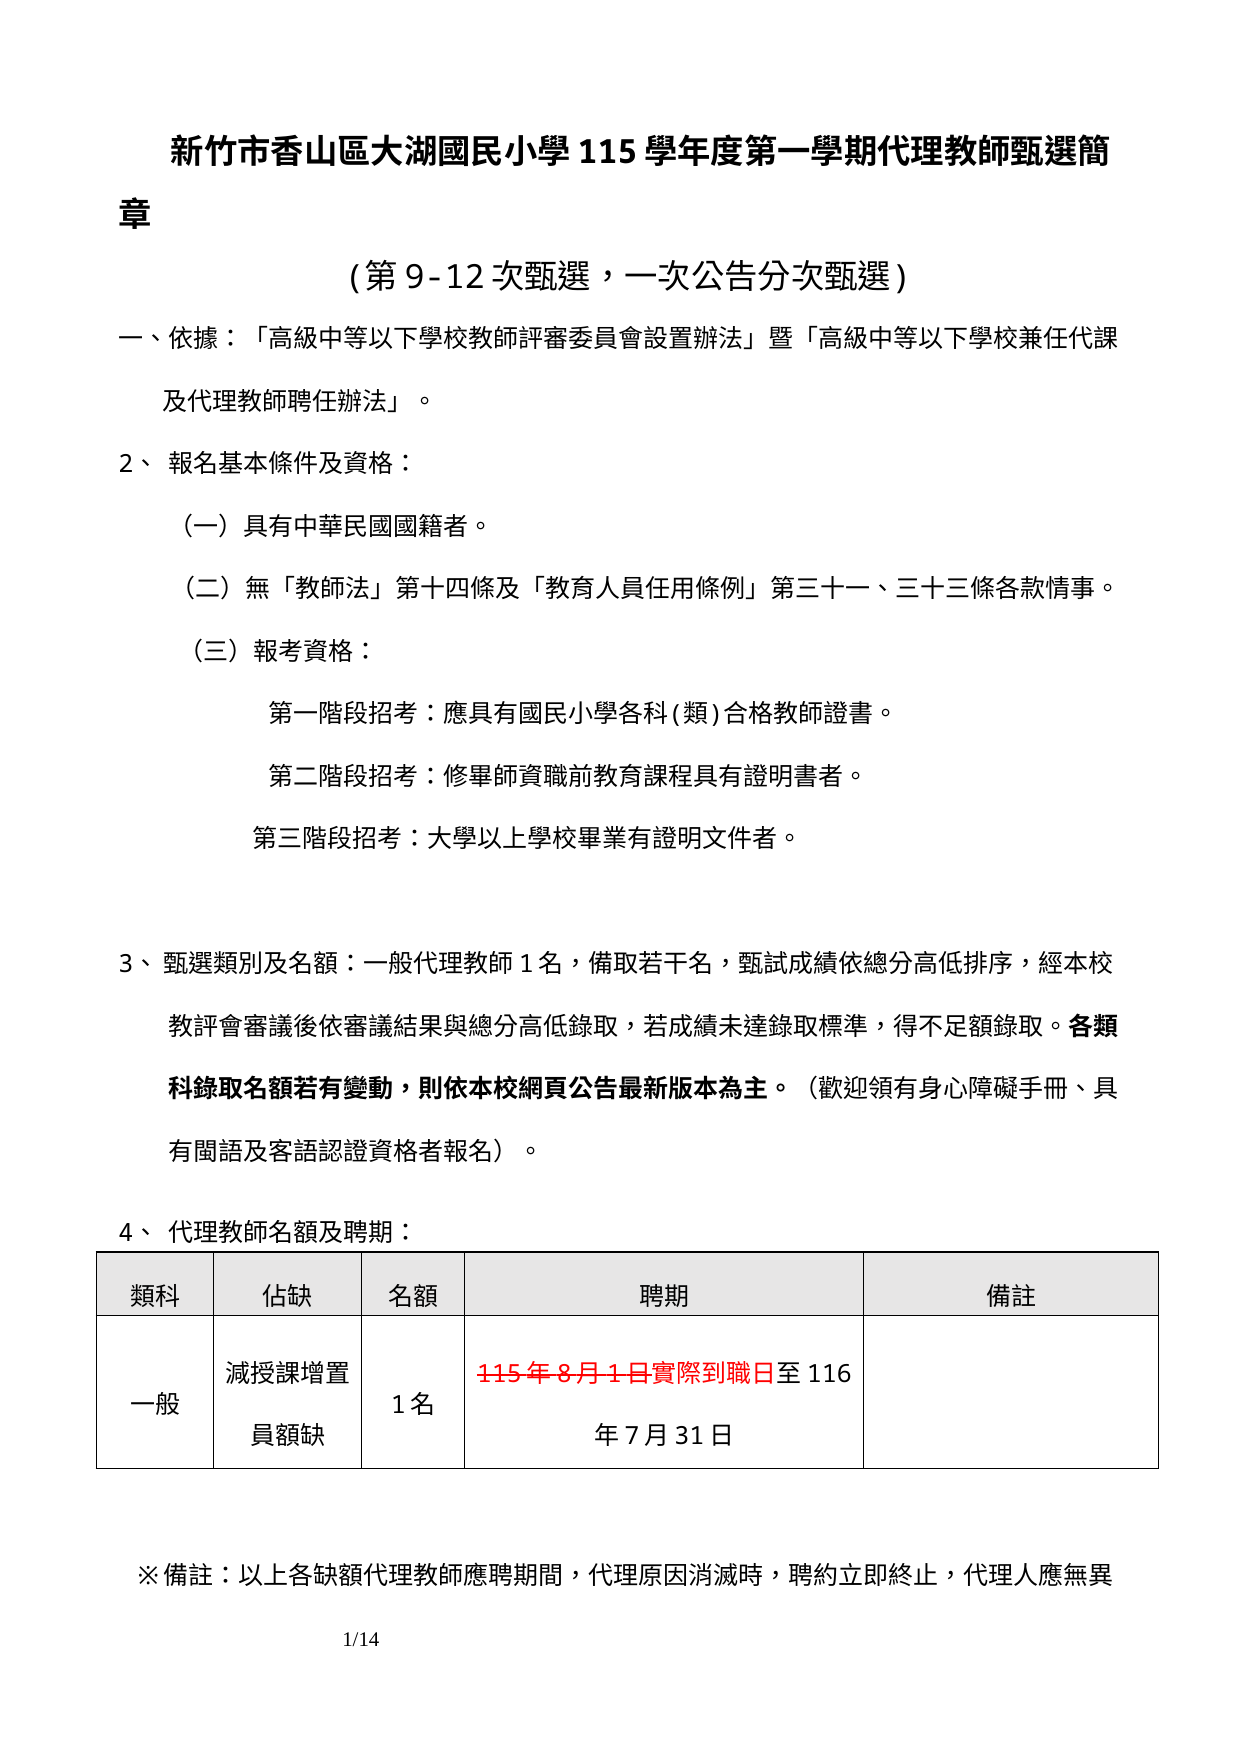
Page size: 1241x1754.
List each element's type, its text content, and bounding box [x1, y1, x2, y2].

table_header 備註 [864, 1253, 1158, 1315]
table_cell [864, 1316, 1158, 1468]
text 第一階段招考：應具有國民小學各科(類)合格教師證書。 [118, 670, 1137, 733]
text (第9-12次甄選，一次公告分次甄選) [118, 233, 1137, 295]
text ※備註：以上各缺額代理教師應聘期間，代理原因消滅時，聘約立即終止，代理人應無異 [118, 1532, 1137, 1594]
table_header 佔缺 [214, 1253, 361, 1315]
table_header 類科 [97, 1253, 213, 1315]
list 甄選類別及名額：一般代理教師1名，備取若干名，甄試成績依總分高低排序，經本校教評會審議後依審議結果與總分高低錄取，若成績未達錄取標準，得不足額錄取。各類科錄取名額若有變動，則依本校網頁公告最新版本為主。（歡迎領有身心障礙手冊、具有閩語及客語認證資格者報名）。 [118, 920, 1137, 1170]
text （一）具有中華民國國籍者。 [168, 483, 1137, 545]
table_header 名額 [362, 1253, 464, 1315]
text 一、依據：「高級中等以下學校教師評審委員會設置辦法」暨「高級中等以下學校兼任代課及代理教師聘任辦法」。 [118, 295, 1137, 420]
text 第三階段招考：大學以上學校畢業有證明文件者。 [118, 795, 1137, 858]
text 新竹市香山區大湖國民小學115學年度第一學期代理教師甄選簡章 [118, 108, 1137, 233]
table_cell 115年8月1日實際到職日至116年7月31日 [465, 1316, 863, 1468]
table_header 聘期 [465, 1253, 863, 1315]
list 代理教師名額及聘期： [118, 1189, 1137, 1251]
table_cell 一般 [97, 1316, 213, 1468]
text （三）報考資格： [118, 608, 1137, 670]
table_cell 減授課增置員額缺 [214, 1316, 361, 1468]
table_cell 1名 [362, 1316, 464, 1468]
list 報名基本條件及資格： [118, 420, 1137, 483]
text （二）無「教師法」第十四條及「教育人員任用條例」第三十一、三十三條各款情事。 [156, 545, 1137, 608]
text 第二階段招考：修畢師資職前教育課程具有證明書者。 [118, 733, 1137, 795]
